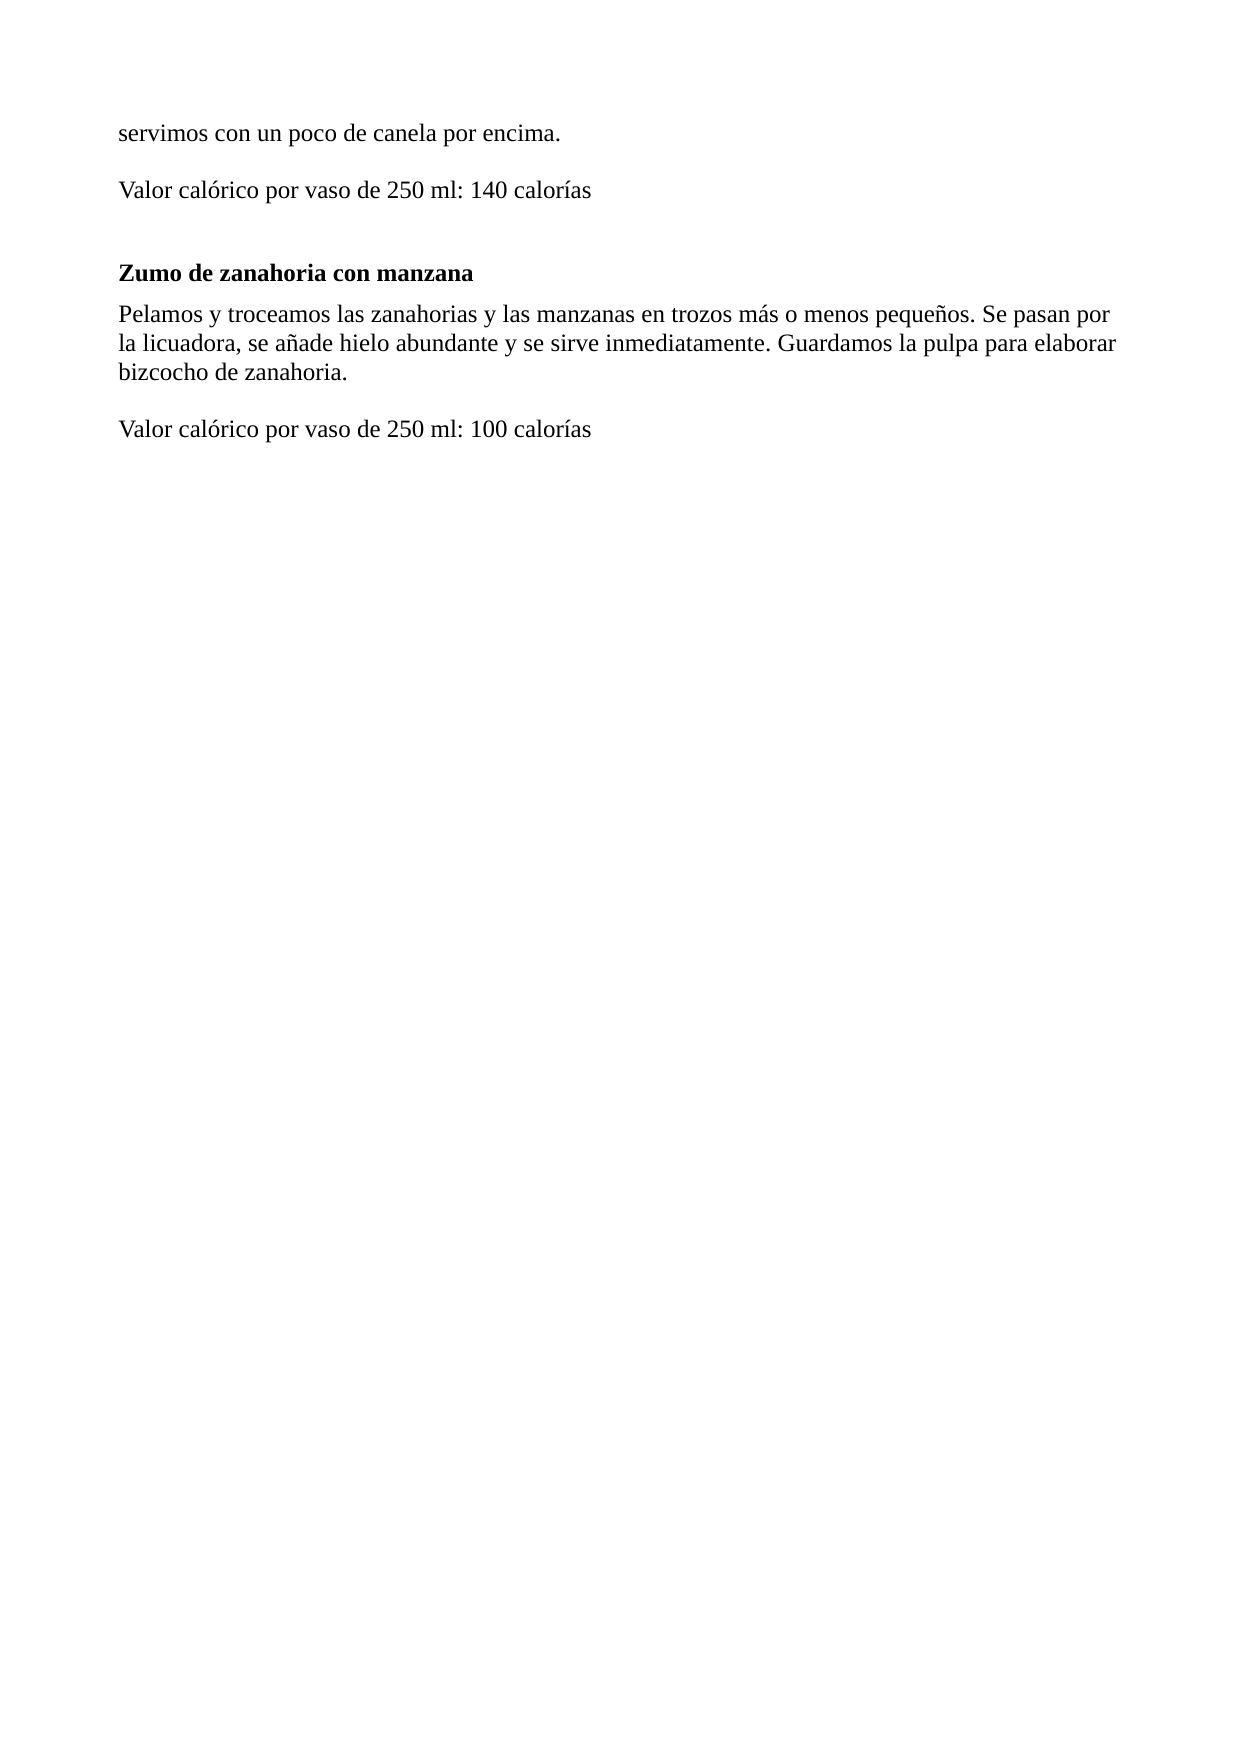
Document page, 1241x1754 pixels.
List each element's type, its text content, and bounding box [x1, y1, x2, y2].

text Pelamos y troceamos las zanahorias y las manzanas en trozos más o menos pequeños. Se pasan por la licuadora, se añade hielo abundante y se sirve inmediatamente. Guardamos la pulpa para elaborar bizcocho de zanahoria. Valor calórico por vaso de 250 ml: 100 calorías [118, 299, 1122, 443]
text Zumo de zanahoria con manzana [118, 258, 1122, 287]
text servimos con un poco de canela por encima. Valor calórico por vaso de 250 ml: 140 calorías [118, 118, 1122, 204]
